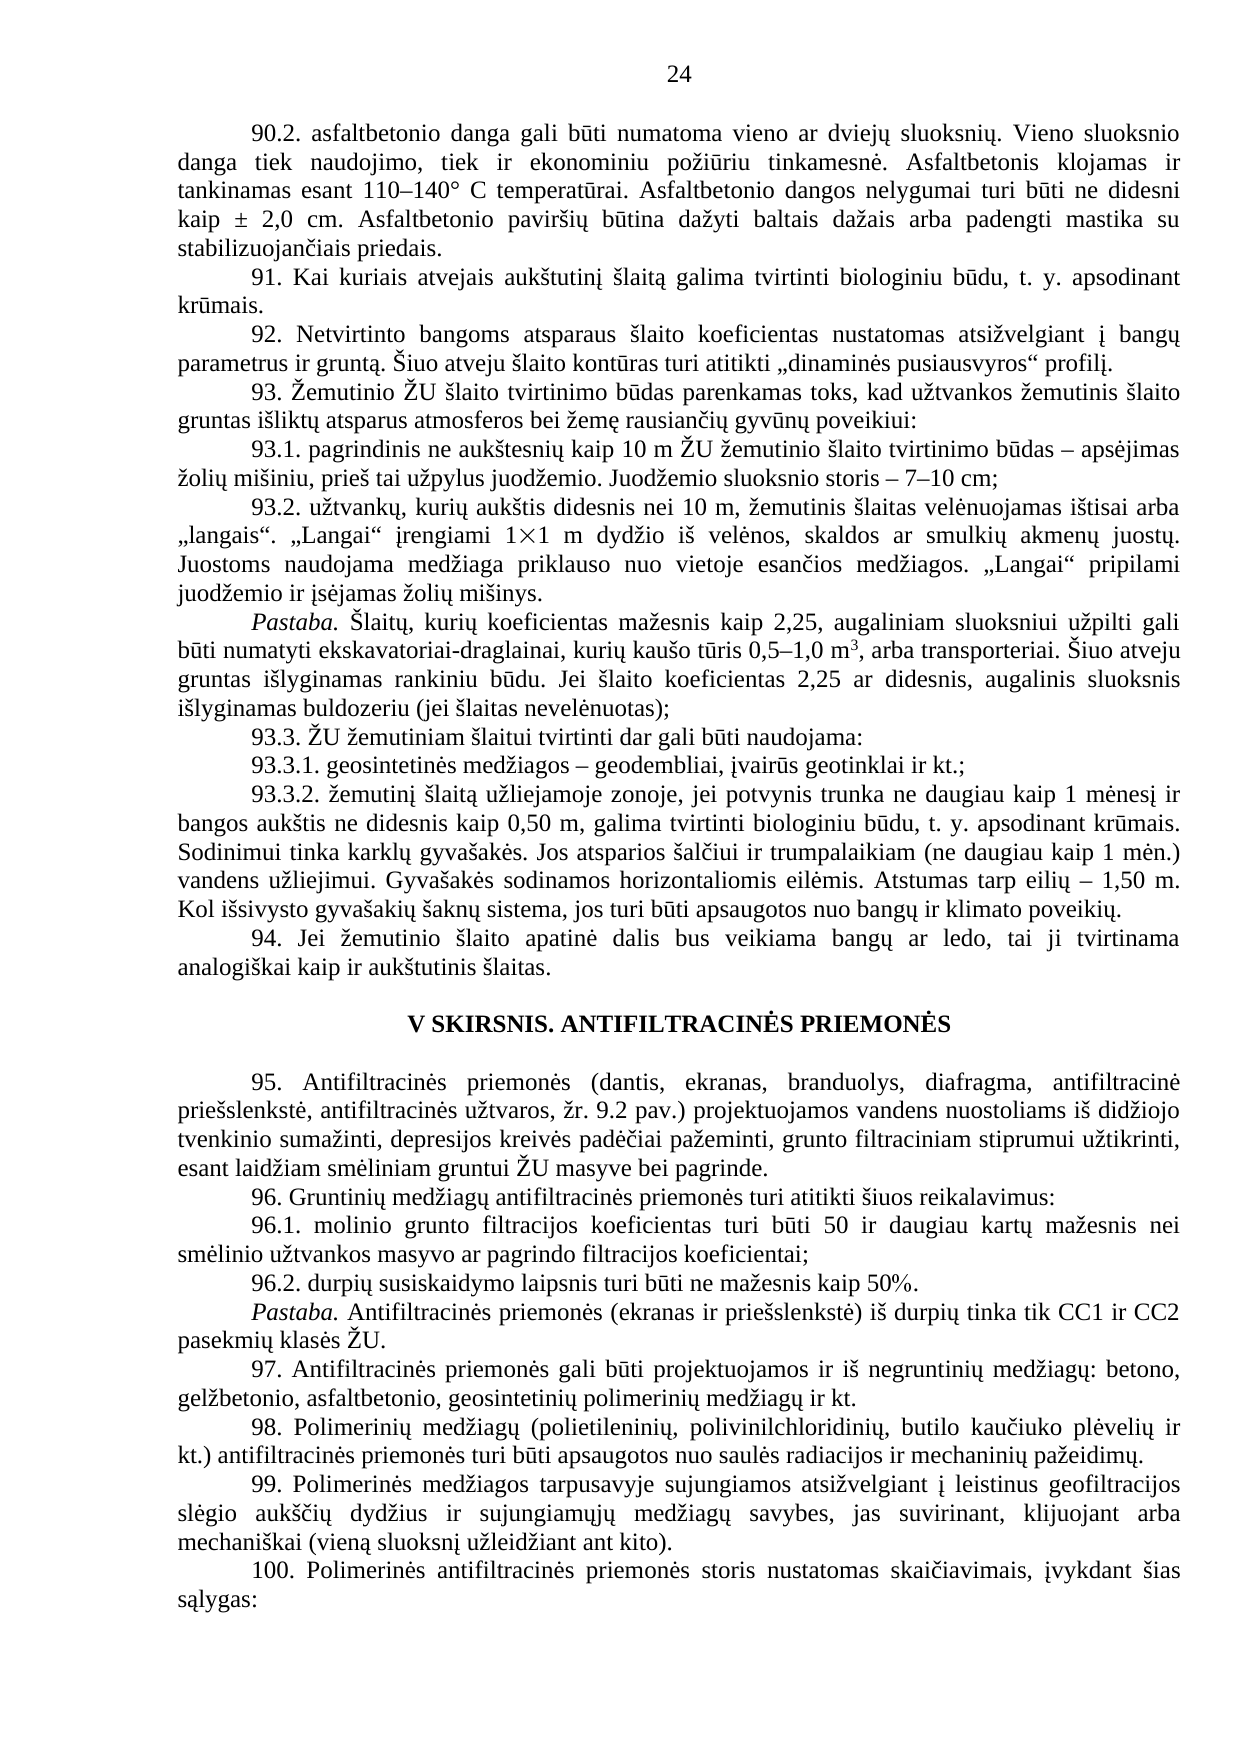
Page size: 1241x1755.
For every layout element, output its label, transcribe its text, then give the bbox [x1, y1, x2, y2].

text 93.1. pagrindinis ne aukštesnių kaip 10 m ŽU žemutinio šlaito tvirtinimo būdas – apsėjimas žolių mišiniu, prieš tai užpylus juodžemio. Juodžemio sluoksnio storis – 7–10 cm; [177, 434, 1181, 492]
text 96.2. durpių susiskaidymo laipsnis turi būti ne mažesnis kaip 50. [177, 1268, 1181, 1297]
text 98. Polimerinių medžiagų (polietileninių, polivinilchloridinių, butilo kaučiuko plėvelių ir kt.) antifiltracinės priemonės turi būti apsaugotos nuo saulės radiacijos ir mechaninių pažeidimų. [177, 1412, 1181, 1469]
text 99. Polimerinės medžiagos tarpusavyje sujungiamos atsižvelgiant į leistinus geofiltracijos slėgio aukščių dydžius ir sujungiamųjų medžiagų savybes, jas suvirinant, klijuojant arba mechaniškai (vieną sluoksnį užleidžiant ant kito). [177, 1469, 1181, 1556]
text 96.1. molinio grunto filtracijos koeficientas turi būti 50 ir daugiau kartų mažesnis nei smėlinio užtvankos masyvo ar pagrindo filtracijos koeficientai; [177, 1211, 1181, 1268]
text 93.3.1. geosintetinės medžiagos – geodembliai, įvairūs geotinklai ir kt.; [177, 751, 1181, 779]
text Pastaba. Šlaitų, kurių koeficientas mažesnis kaip 2,25, augaliniam sluoksniui užpilti gali būti numatyti ekskavatoriai-draglainai, kurių kaušo tūris 0,5–1,0 m3, arba transporteriai. Šiuo atveju gruntas išlyginamas rankiniu būdu. Jei šlaito koeficientas 2,25 ar didesnis, augalinis sluoksnis išlyginamas buldozeriu (jei šlaitas nevelėnuotas); [177, 607, 1181, 722]
text 91. Kai kuriais atvejais aukštutinį šlaitą galima tvirtinti biologiniu būdu, t. y. apsodinant krūmais. [177, 262, 1181, 319]
text 93.3. ŽU žemutiniam šlaitui tvirtinti dar gali būti naudojama: [177, 722, 1181, 751]
text 93.3.2. žemutinį šlaitą užliejamoje zonoje, jei potvynis trunka ne daugiau kaip 1 mėnesį ir bangos aukštis ne didesnis kaip 0,50 m, galima tvirtinti biologiniu būdu, t. y. apsodinant krūmais. Sodinimui tinka karklų gyvašakės. Jos atsparios šalčiui ir trumpalaikiam (ne daugiau kaip 1 mėn.) vandens užliejimui. Gyvašakės sodinamos horizontaliomis eilėmis. Atstumas tarp eilių – 1,50 m. Kol išsivysto gyvašakių šaknų sistema, jos turi būti apsaugotos nuo bangų ir klimato poveikių. [177, 779, 1181, 923]
text 92. Netvirtinto bangoms atsparaus šlaito koeficientas nustatomas atsižvelgiant į bangų parametrus ir gruntą. Šiuo atveju šlaito kontūras turi atitikti „dinaminės pusiausvyros“ profilį. [177, 319, 1181, 377]
text 93. Žemutinio ŽU šlaito tvirtinimo būdas parenkamas toks, kad užtvankos žemutinis šlaito gruntas išliktų atsparus atmosferos bei žemę rausiančių gyvūnų poveikiui: [177, 377, 1181, 434]
text 95. Antifiltracinės priemonės (dantis, ekranas, branduolys, diafragma, antifiltracinė priešslenkstė, antifiltracinės užtvaros, žr. 9.2 pav.) projektuojamos vandens nuostoliams iš didžiojo tvenkinio sumažinti, depresijos kreivės padėčiai pažeminti, grunto filtraciniam stiprumui užtikrinti, esant laidžiam smėliniam gruntui ŽU masyve bei pagrinde. [177, 1067, 1181, 1182]
text 100. Polimerinės antifiltracinės priemonės storis nustatomas skaičiavimais, įvykdant šias sąlygas: [177, 1556, 1181, 1613]
text V skirsnis. ANTIfiltracinĖS PRIEMONĖS [177, 1009, 1181, 1038]
text 94. Jei žemutinio šlaito apatinė dalis bus veikiama bangų ar ledo, tai ji tvirtinama analogiškai kaip ir aukštutinis šlaitas. [177, 923, 1181, 981]
text 93.2. užtvankų, kurių aukštis didesnis nei 10 m, žemutinis šlaitas velėnuojamas ištisai arba „langais“. „Langai“ įrengiami 11 m dydžio iš velėnos, skaldos ar smulkių akmenų juostų. Juostoms naudojama medžiaga priklauso nuo vietoje esančios medžiagos. „Langai“ pripilami juodžemio ir įsėjamas žolių mišinys. [177, 492, 1181, 607]
text 90.2. asfaltbetonio danga gali būti numatoma vieno ar dviejų sluoksnių. Vieno sluoksnio danga tiek naudojimo, tiek ir ekonominiu požiūriu tinkamesnė. Asfaltbetonis klojamas ir tankinamas esant 110–140° C temperatūrai. Asfaltbetonio dangos nelygumai turi būti ne didesni kaip ± 2,0 cm. Asfaltbetonio paviršių būtina dažyti baltais dažais arba padengti mastika su stabilizuojančiais priedais. [177, 118, 1181, 262]
text Pastaba. Antifiltracinės priemonės (ekranas ir priešslenkstė) iš durpių tinka tik CC1 ir CC2 pasekmių klasės ŽU. [177, 1297, 1181, 1354]
text 96. Gruntinių medžiagų antifiltracinės priemonės turi atitikti šiuos reikalavimus: [177, 1182, 1181, 1211]
text 97. Antifiltracinės priemonės gali būti projektuojamos ir iš negruntinių medžiagų: betono, gelžbetonio, asfaltbetonio, geosintetinių polimerinių medžiagų ir kt. [177, 1354, 1181, 1412]
